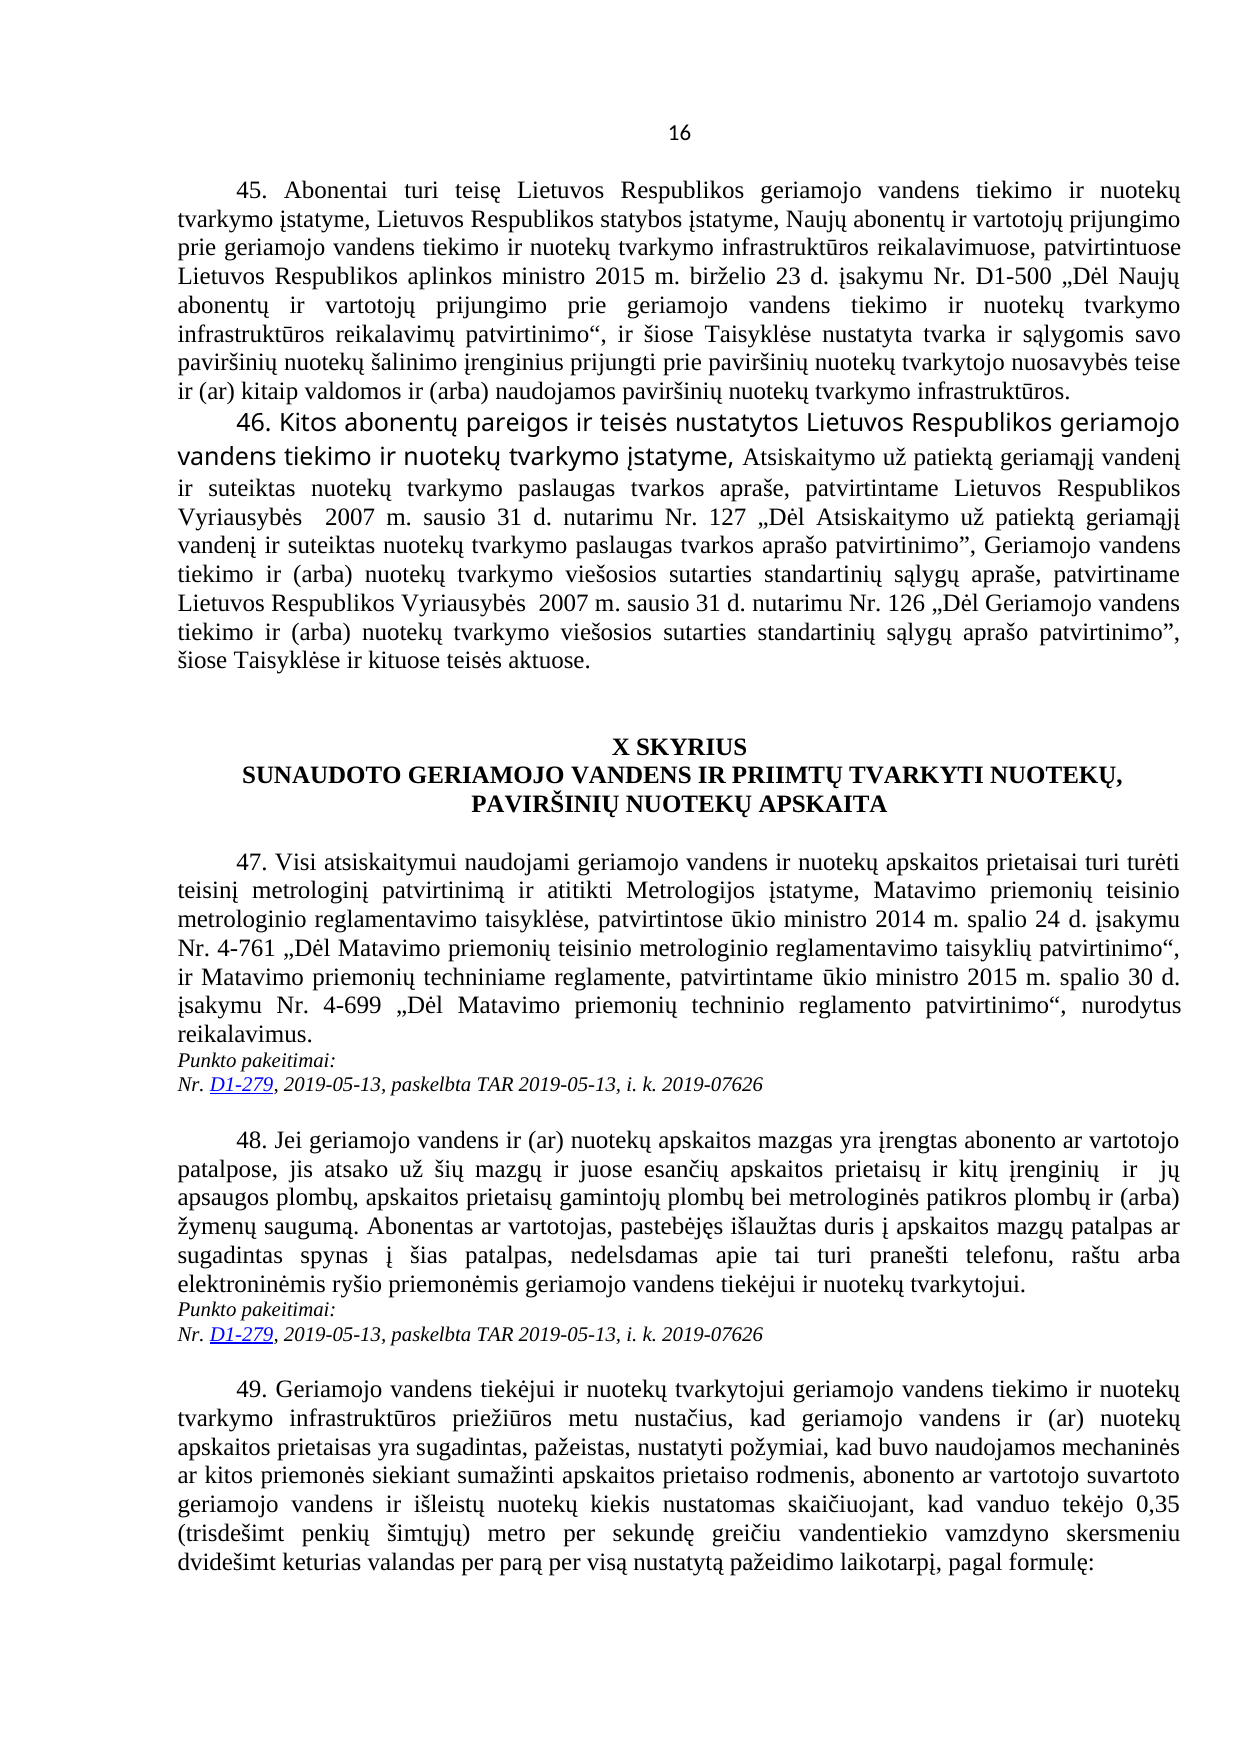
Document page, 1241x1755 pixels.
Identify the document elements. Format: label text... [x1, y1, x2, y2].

text 47. Visi atsiskaitymui naudojami geriamojo vandens ir nuotekų apskaitos prietaisai turi turėti teisinį metrologinį patvirtinimą ir atitikti Metrologijos įstatyme, Matavimo priemonių teisinio metrologinio reglamentavimo taisyklėse, patvirtintose ūkio ministro 2014 m. spalio 24 d. įsakymu Nr. 4-761 „Dėl Matavimo priemonių teisinio metrologinio reglamentavimo taisyklių patvirtinimo“, ir Matavimo priemonių techniniame reglamente, patvirtintame ūkio ministro 2015 m. spalio 30 d. įsakymu Nr. 4-699 „Dėl Matavimo priemonių techninio reglamento patvirtinimo“, nurodytus reikalavimus. [177, 847, 1181, 1048]
text Punkto pakeitimai: [177, 1048, 1181, 1072]
text SUNAUDOTO GERIAMOJO VANDENS IR PRIIMTŲ TVARKYTI NUOTEKŲ, PAVIRŠINIŲ NUOTEKŲ APSKAITA [177, 761, 1181, 818]
text Nr. D1-279, 2019-05-13, paskelbta TAR 2019-05-13, i. k. 2019-07626 [177, 1321, 1181, 1346]
text 46. Kitos abonentų pareigos ir teisės nustatytos Lietuvos Respublikos geriamojo vandens tiekimo ir nuotekų tvarkymo įstatyme, Atsiskaitymo už patiektą geriamąjį vandenį ir suteiktas nuotekų tvarkymo paslaugas tvarkos apraše, patvirtintame Lietuvos Respublikos Vyriausybės 2007 m. sausio 31 d. nutarimu Nr. 127 „Dėl Atsiskaitymo už patiektą geriamąjį vandenį ir suteiktas nuotekų tvarkymo paslaugas tvarkos aprašo patvirtinimo”, Geriamojo vandens tiekimo ir (arba) nuotekų tvarkymo viešosios sutarties standartinių sąlygų apraše, patvirtiname Lietuvos Respublikos Vyriausybės 2007 m. sausio 31 d. nutarimu Nr. 126 „Dėl Geriamojo vandens tiekimo ir (arba) nuotekų tvarkymo viešosios sutarties standartinių sąlygų aprašo patvirtinimo”, šiose Taisyklėse ir kituose teisės aktuose. [177, 405, 1181, 674]
text Punkto pakeitimai: [177, 1297, 1181, 1321]
text 45. Abonentai turi teisę Lietuvos Respublikos geriamojo vandens tiekimo ir nuotekų tvarkymo įstatyme, Lietuvos Respublikos statybos įstatyme, Naujų abonentų ir vartotojų prijungimo prie geriamojo vandens tiekimo ir nuotekų tvarkymo infrastruktūros reikalavimuose, patvirtintuose Lietuvos Respublikos aplinkos ministro 2015 m. birželio 23 d. įsakymu Nr. D1-500 „Dėl Naujų abonentų ir vartotojų prijungimo prie geriamojo vandens tiekimo ir nuotekų tvarkymo infrastruktūros reikalavimų patvirtinimo“, ir šiose Taisyklėse nustatyta tvarka ir sąlygomis savo paviršinių nuotekų šalinimo įrenginius prijungti prie paviršinių nuotekų tvarkytojo nuosavybės teise ir (ar) kitaip valdomos ir (arba) naudojamos paviršinių nuotekų tvarkymo infrastruktūros. [177, 175, 1181, 405]
text X SKYRIUS [177, 732, 1181, 761]
text Nr. D1-279, 2019-05-13, paskelbta TAR 2019-05-13, i. k. 2019-07626 [177, 1072, 1181, 1096]
text 48. Jei geriamojo vandens ir (ar) nuotekų apskaitos mazgas yra įrengtas abonento ar vartotojo patalpose, jis atsako už šių mazgų ir juose esančių apskaitos prietaisų ir kitų įrenginių ir jų apsaugos plombų, apskaitos prietaisų gamintojų plombų bei metrologinės patikros plombų ir (arba) žymenų saugumą. Abonentas ar vartotojas, pastebėjęs išlaužtas duris į apskaitos mazgų patalpas ar sugadintas spynas į šias patalpas, nedelsdamas apie tai turi pranešti telefonu, raštu arba elektroninėmis ryšio priemonėmis geriamojo vandens tiekėjui ir nuotekų tvarkytojui. [177, 1125, 1181, 1297]
text 49. Geriamojo vandens tiekėjui ir nuotekų tvarkytojui geriamojo vandens tiekimo ir nuotekų tvarkymo infrastruktūros priežiūros metu nustačius, kad geriamojo vandens ir (ar) nuotekų apskaitos prietaisas yra sugadintas, pažeistas, nustatyti požymiai, kad buvo naudojamos mechaninės ar kitos priemonės siekiant sumažinti apskaitos prietaiso rodmenis, abonento ar vartotojo suvartoto geriamojo vandens ir išleistų nuotekų kiekis nustatomas skaičiuojant, kad vanduo tekėjo 0,35 (trisdešimt penkių šimtųjų) metro per sekundę greičiu vandentiekio vamzdyno skersmeniu dvidešimt keturias valandas per parą per visą nustatytą pažeidimo laikotarpį, pagal formulę: [177, 1374, 1181, 1576]
